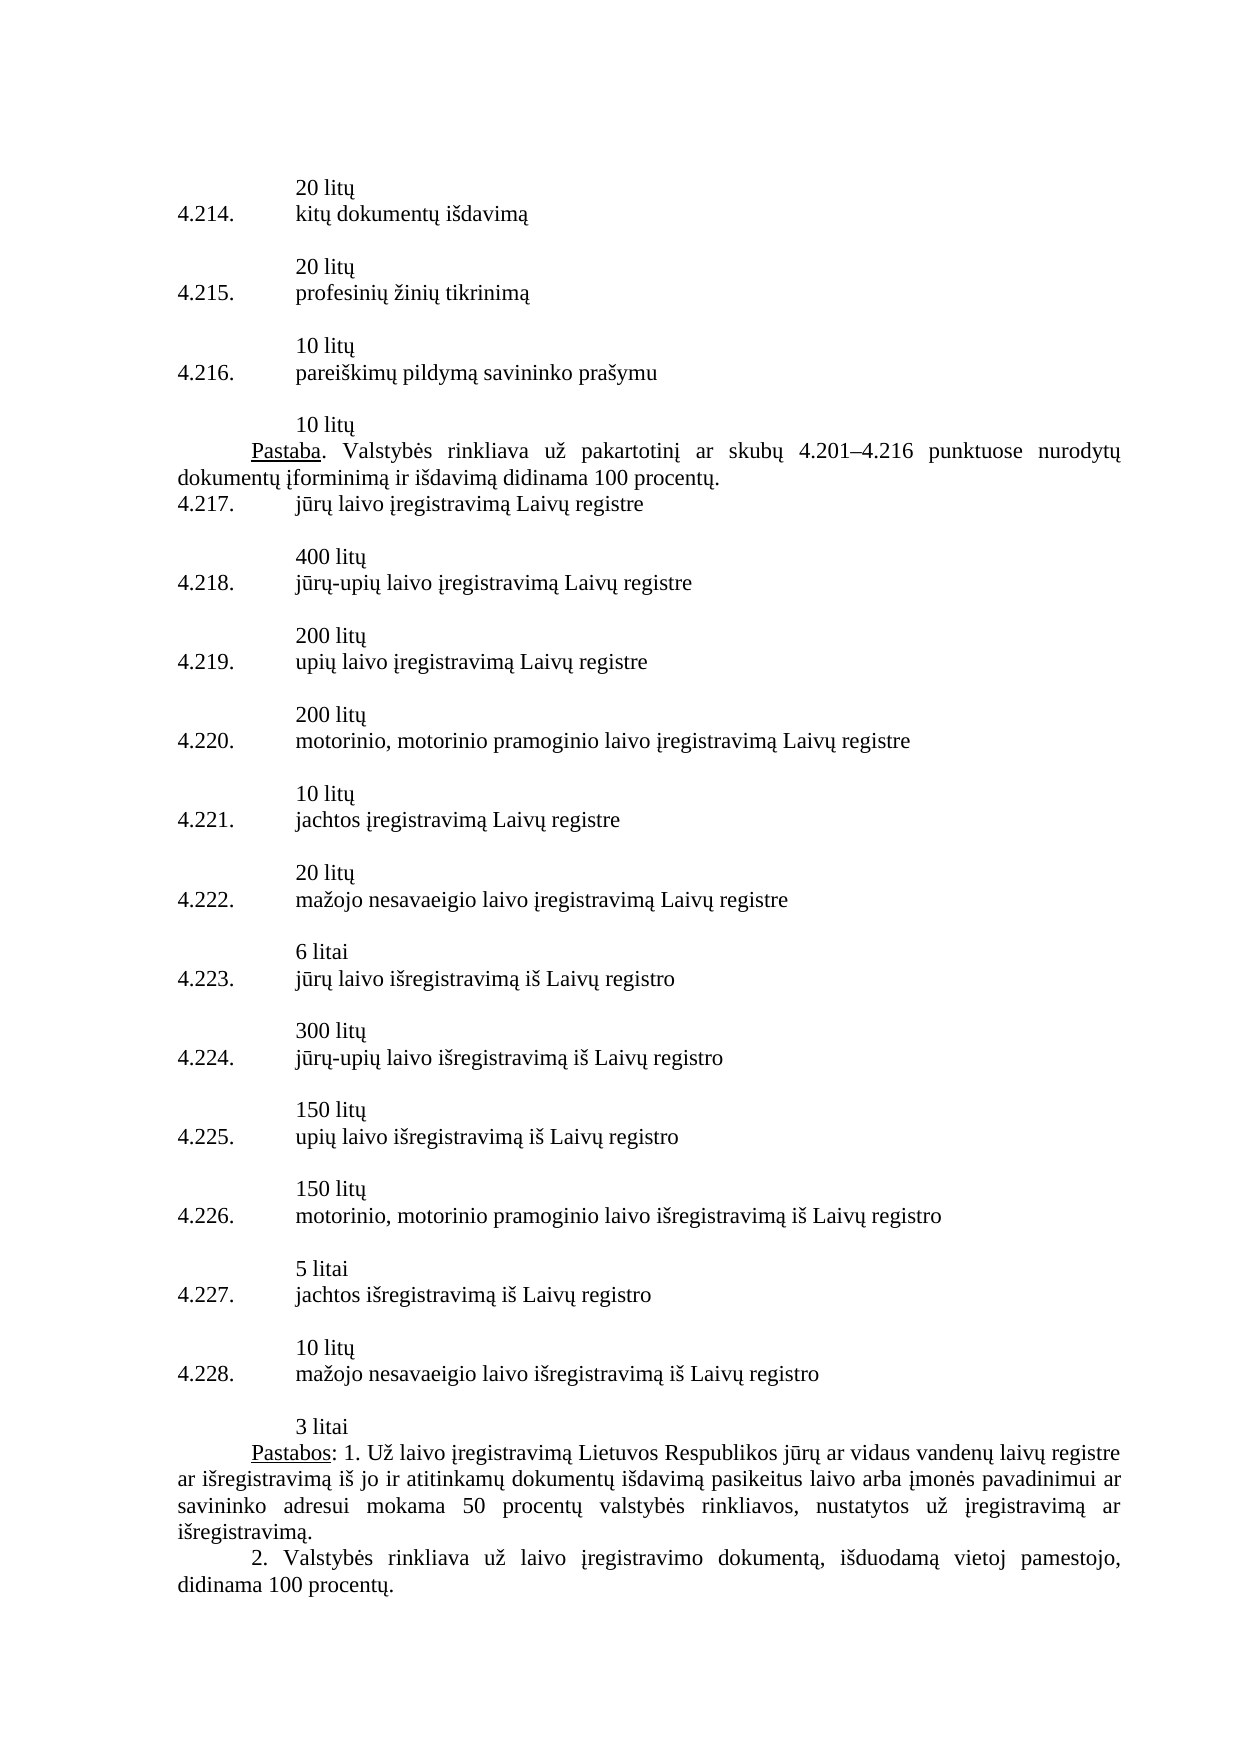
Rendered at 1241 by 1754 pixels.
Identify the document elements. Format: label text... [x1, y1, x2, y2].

text Pastabos: 1. Už laivo įregistravimą Lietuvos Respublikos jūrų ar vidaus vandenų laivų registre ar išregistravimą iš jo ir atitinkamų dokumentų išdavimą pasikeitus laivo arba įmonės pavadinimui ar savininko adresui mokama 50 procentų valstybės rinkliavos, nustatytos už įregistravimą ar išregistravimą. [177, 1439, 1122, 1544]
text 4.214. kitų dokumentų išdavimą 20 litų [177, 200, 945, 279]
text 4.217. jūrų laivo įregistravimą Laivų registre 400 litų [177, 490, 945, 569]
text 4.218. jūrų-upių laivo įregistravimą Laivų registre 200 litų [177, 569, 945, 648]
text 4.223. jūrų laivo išregistravimą iš Laivų registro 300 litų [177, 965, 945, 1044]
text 4.228. mažojo nesavaeigio laivo išregistravimą iš Laivų registro 3 litai [177, 1360, 945, 1439]
text 4.224. jūrų-upių laivo išregistravimą iš Laivų registro 150 litų [177, 1044, 945, 1123]
text 4.216. pareiškimų pildymą savininko prašymu 10 litų [177, 358, 945, 438]
text 4.222. mažojo nesavaeigio laivo įregistravimą Laivų registre 6 litai [177, 886, 945, 965]
text 4.215. profesinių žinių tikrinimą 10 litų [177, 279, 945, 358]
text 4.225. upių laivo išregistravimą iš Laivų registro 150 litų [177, 1123, 945, 1202]
text 4.219. upių laivo įregistravimą Laivų registre 200 litų [177, 648, 945, 727]
text Pastaba. Valstybės rinkliava už pakartotinį ar skubų 4.201–4.216 punktuose nurodytų dokumentų įforminimą ir išdavimą didinama 100 procentų. [177, 438, 1122, 490]
text 20 litų [177, 148, 945, 200]
text 4.226. motorinio, motorinio pramoginio laivo išregistravimą iš Laivų registro 5 litai [177, 1202, 945, 1281]
text 2. Valstybės rinkliava už laivo įregistravimo dokumentą, išduodamą vietoj pamestojo, didinama 100 procentų. [177, 1544, 1122, 1597]
text 4.227. jachtos išregistravimą iš Laivų registro 10 litų [177, 1281, 945, 1360]
text 4.220. motorinio, motorinio pramoginio laivo įregistravimą Laivų registre 10 litų [177, 727, 945, 807]
text 4.221. jachtos įregistravimą Laivų registre 20 litų [177, 807, 945, 886]
